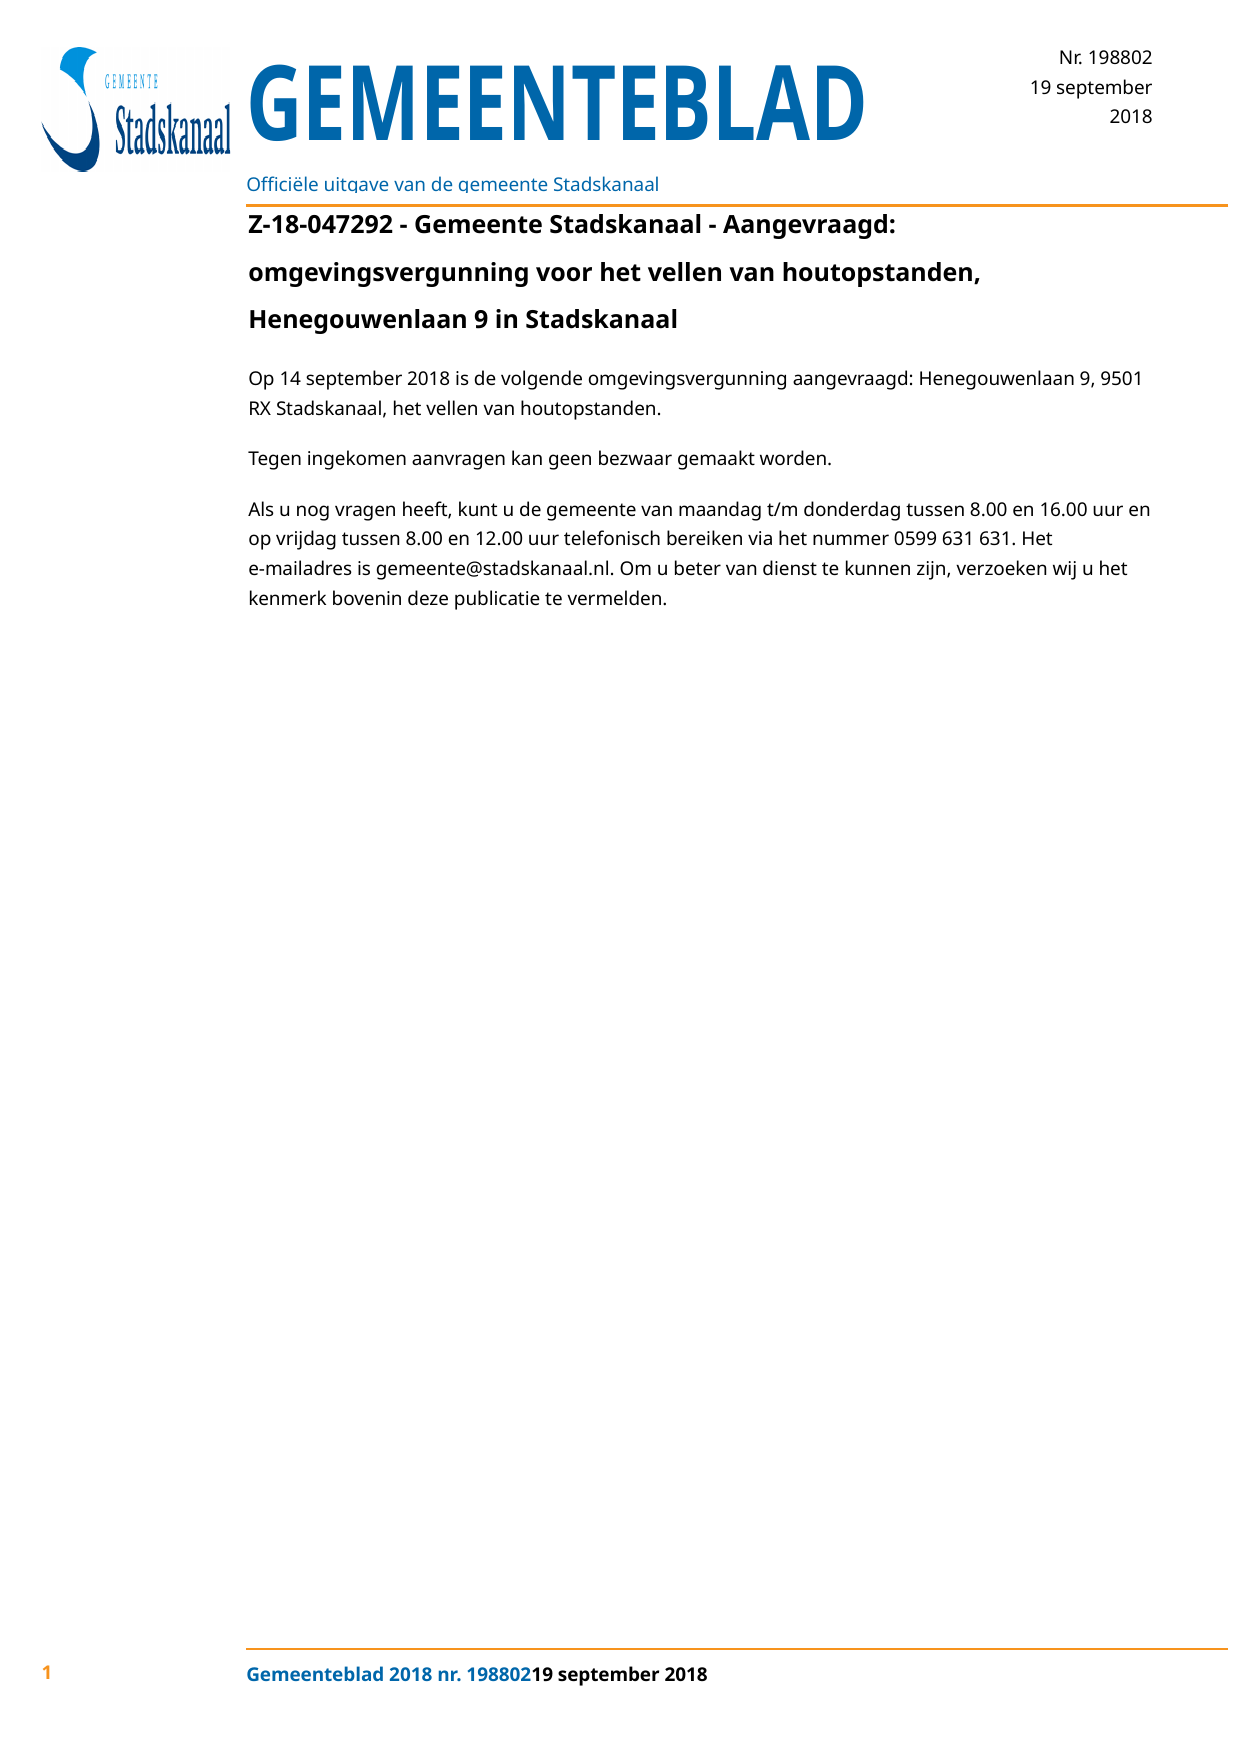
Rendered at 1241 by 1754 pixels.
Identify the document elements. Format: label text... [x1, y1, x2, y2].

text Tegen ingekomen aanvragen kan geen bezwaar gemaakt worden. [248, 446, 1152, 471]
picture [41, 47, 231, 172]
text Op 14 september 2018 is de volgende omgevingsvergunning aangevraagd: Henegouwenlaan 9, 9501 RX Stadskanaal, het vellen van houtopstanden. [248, 366, 1152, 421]
text Als u nog vragen heeft, kunt u de gemeente van maandag t/m donderdag tussen 8.00 en 16.00 uur en op vrijdag tussen 8.00 en 12.00 uur telefonisch bereiken via het nummer 0599 631 631. Het e‑mailadres is gemeente@stadskanaal.nl. Om u beter van dienst te kunnen zijn, verzoeken wij u het kenmerk bovenin deze publicatie te vermelden. [248, 496, 1152, 610]
text Z-18-047292 - Gemeente Stadskanaal - Aangevraagd: omgevingsvergunning voor het vellen van houtopstanden, Henegouwenlaan 9 in Stadskanaal [248, 207, 1152, 336]
